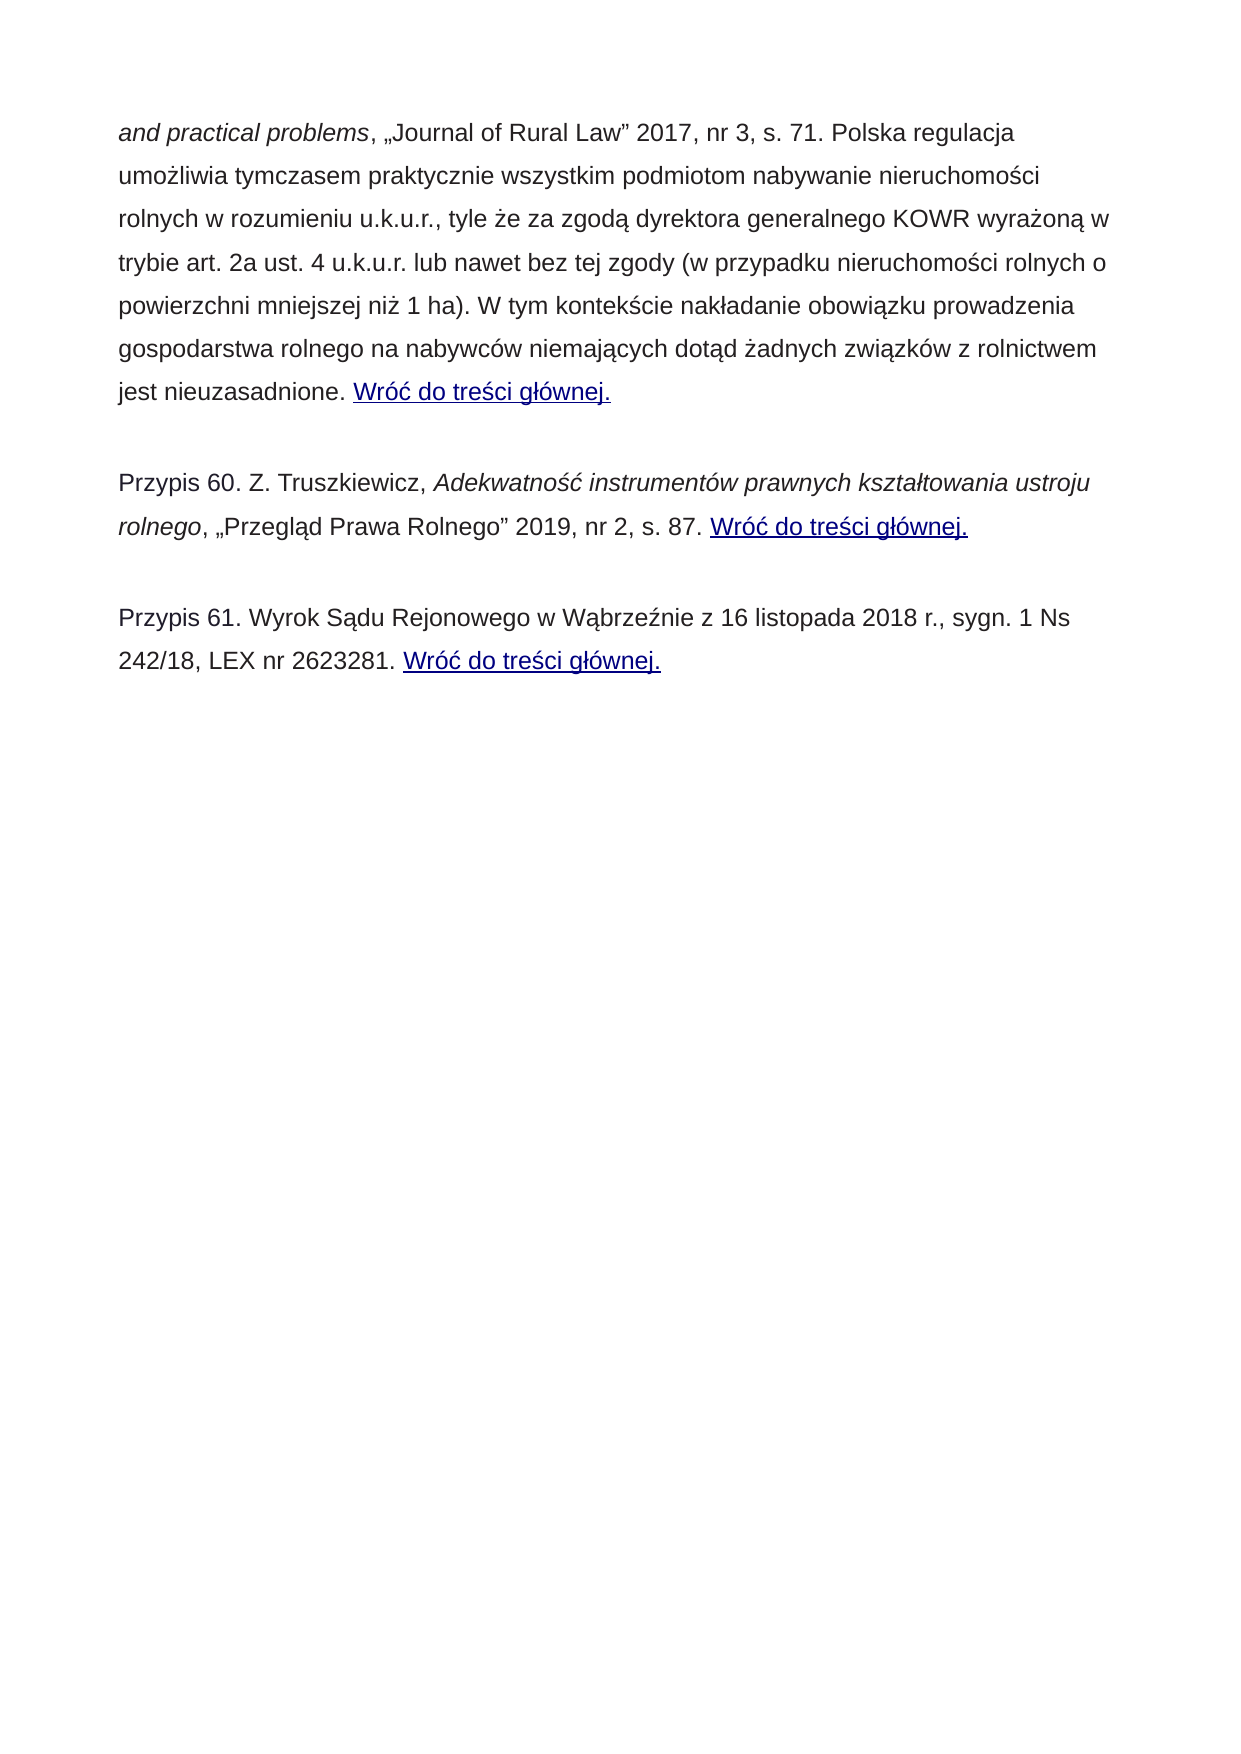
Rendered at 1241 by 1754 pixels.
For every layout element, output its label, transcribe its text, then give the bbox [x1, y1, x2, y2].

text Przypis 61. Wyrok Sądu Rejonowego w Wąbrzeźnie z 16 listopada 2018 r., sygn. 1 Ns 242/18, LEX nr 2623281. Wróć do treści głównej. [118, 603, 1122, 675]
text and practical problems, „Journal of Rural Law” 2017, nr 3, s. 71. Polska regulacja umożliwia tymczasem praktycznie wszystkim podmiotom nabywanie nieruchomości rolnych w rozumieniu u.k.u.r., tyle że za zgodą dyrektora generalnego KOWR wyrażoną w trybie art. 2a ust. 4 u.k.u.r. lub nawet bez tej zgody (w przypadku nieruchomości rolnych o powierzchni mniejszej niż 1 ha). W tym kontekście nakładanie obowiązku prowadzenia gospodarstwa rolnego na nabywców niemających dotąd żadnych związków z rolnictwem jest nieuzasadnione. Wróć do treści głównej. [118, 118, 1122, 406]
text Przypis 60. Z. Truszkiewicz, Adekwatność instrumentów prawnych kształtowania ustroju rolnego, „Przegląd Prawa Rolnego” 2019, nr 2, s. 87. Wróć do treści głównej. [118, 468, 1122, 540]
